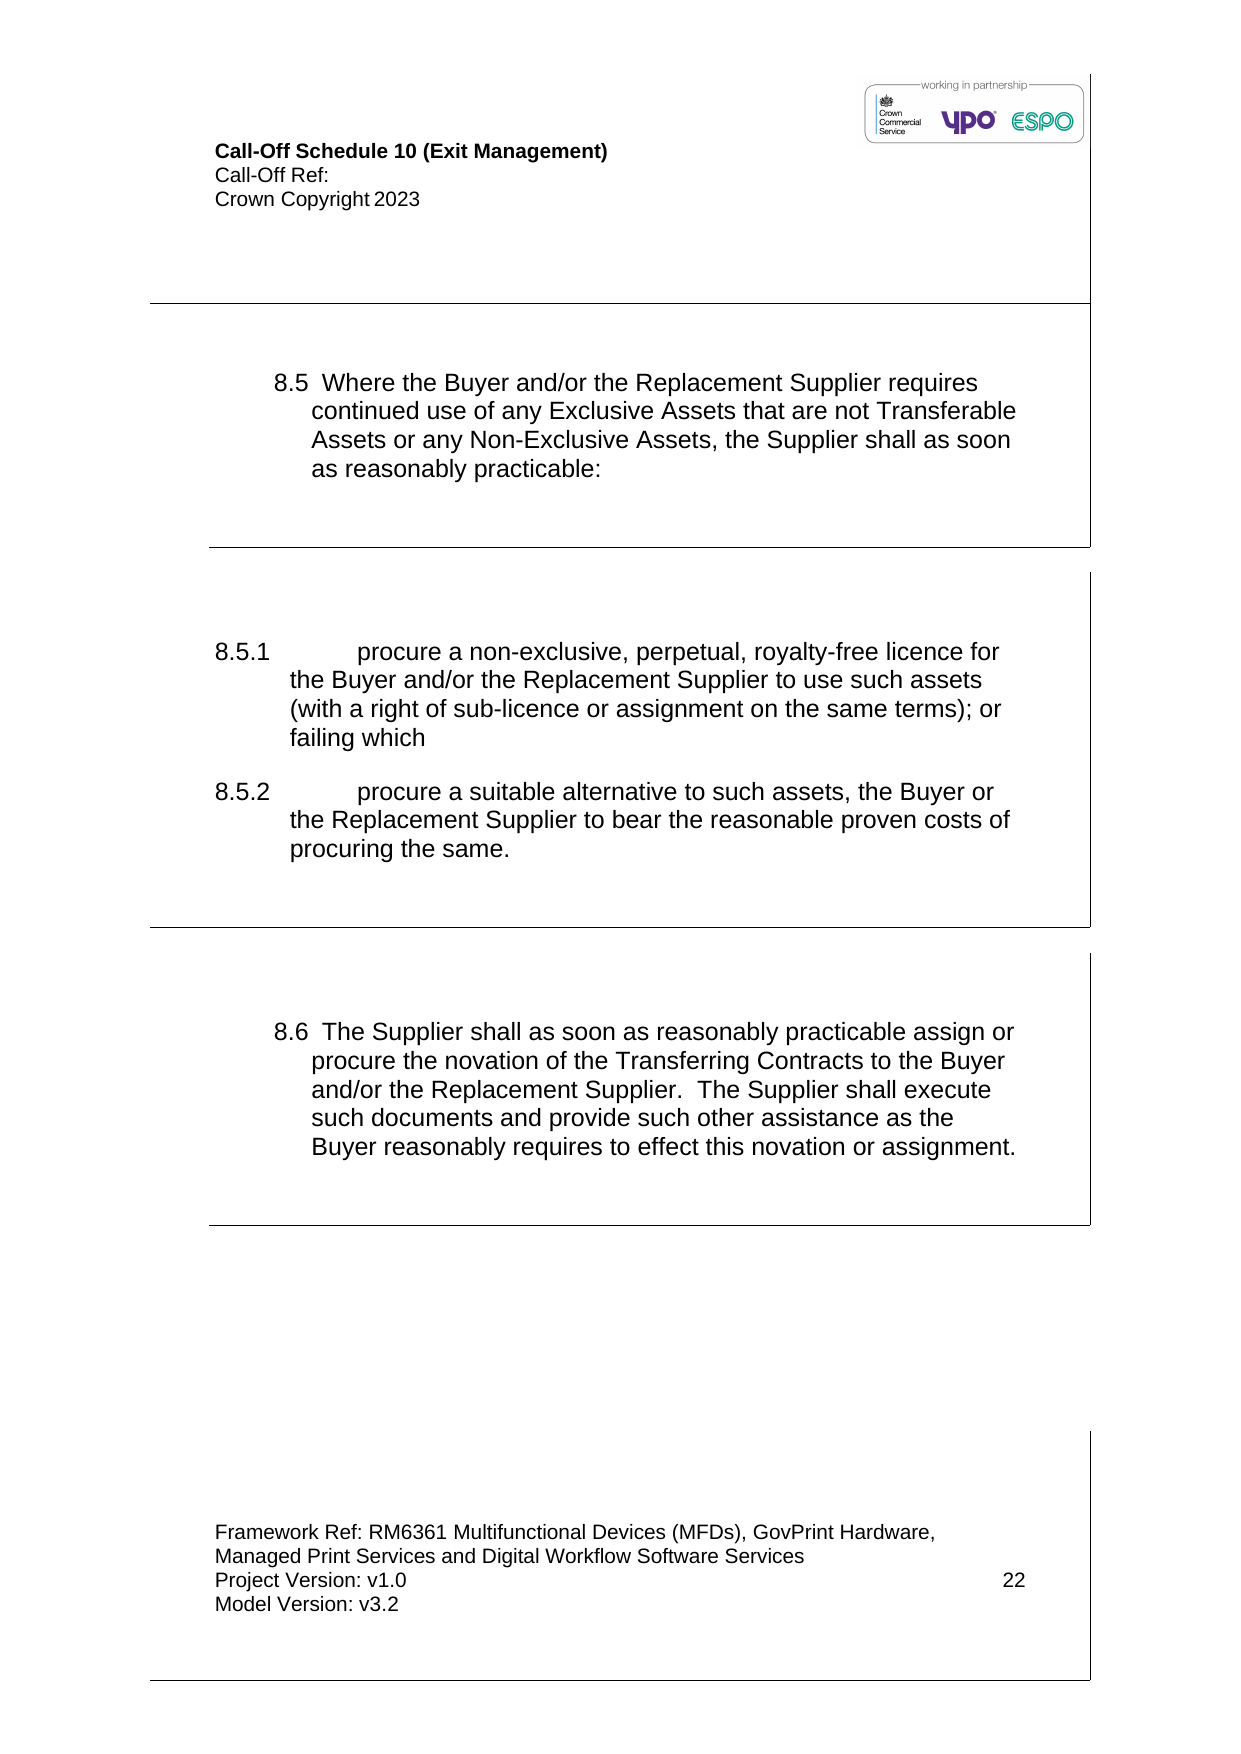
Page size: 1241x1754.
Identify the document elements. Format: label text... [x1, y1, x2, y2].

list Where the Buyer and/or the Replacement Supplier requires continued use of any Exclusive Assets that are not Transferable Assets or any Non-Exclusive Assets, the Supplier shall as soon as reasonably practicable: [209, 303, 1090, 547]
list procure a suitable alternative to such assets, the Buyer or the Replacement Supplier to bear the reasonable proven costs of procuring the same. [150, 712, 1090, 927]
list The Supplier shall as soon as reasonably practicable assign or procure the novation of the Transferring Contracts to the Buyer and/or the Replacement Supplier. The Supplier shall execute such documents and provide such other assistance as the Buyer reasonably requires to effect this novation or assignment. [209, 952, 1090, 1225]
list procure a non-exclusive, perpetual, royalty-free licence for the Buyer and/or the Replacement Supplier to use such assets (with a right of sub-licence or assignment on the same terms); or failing which [150, 572, 1090, 712]
